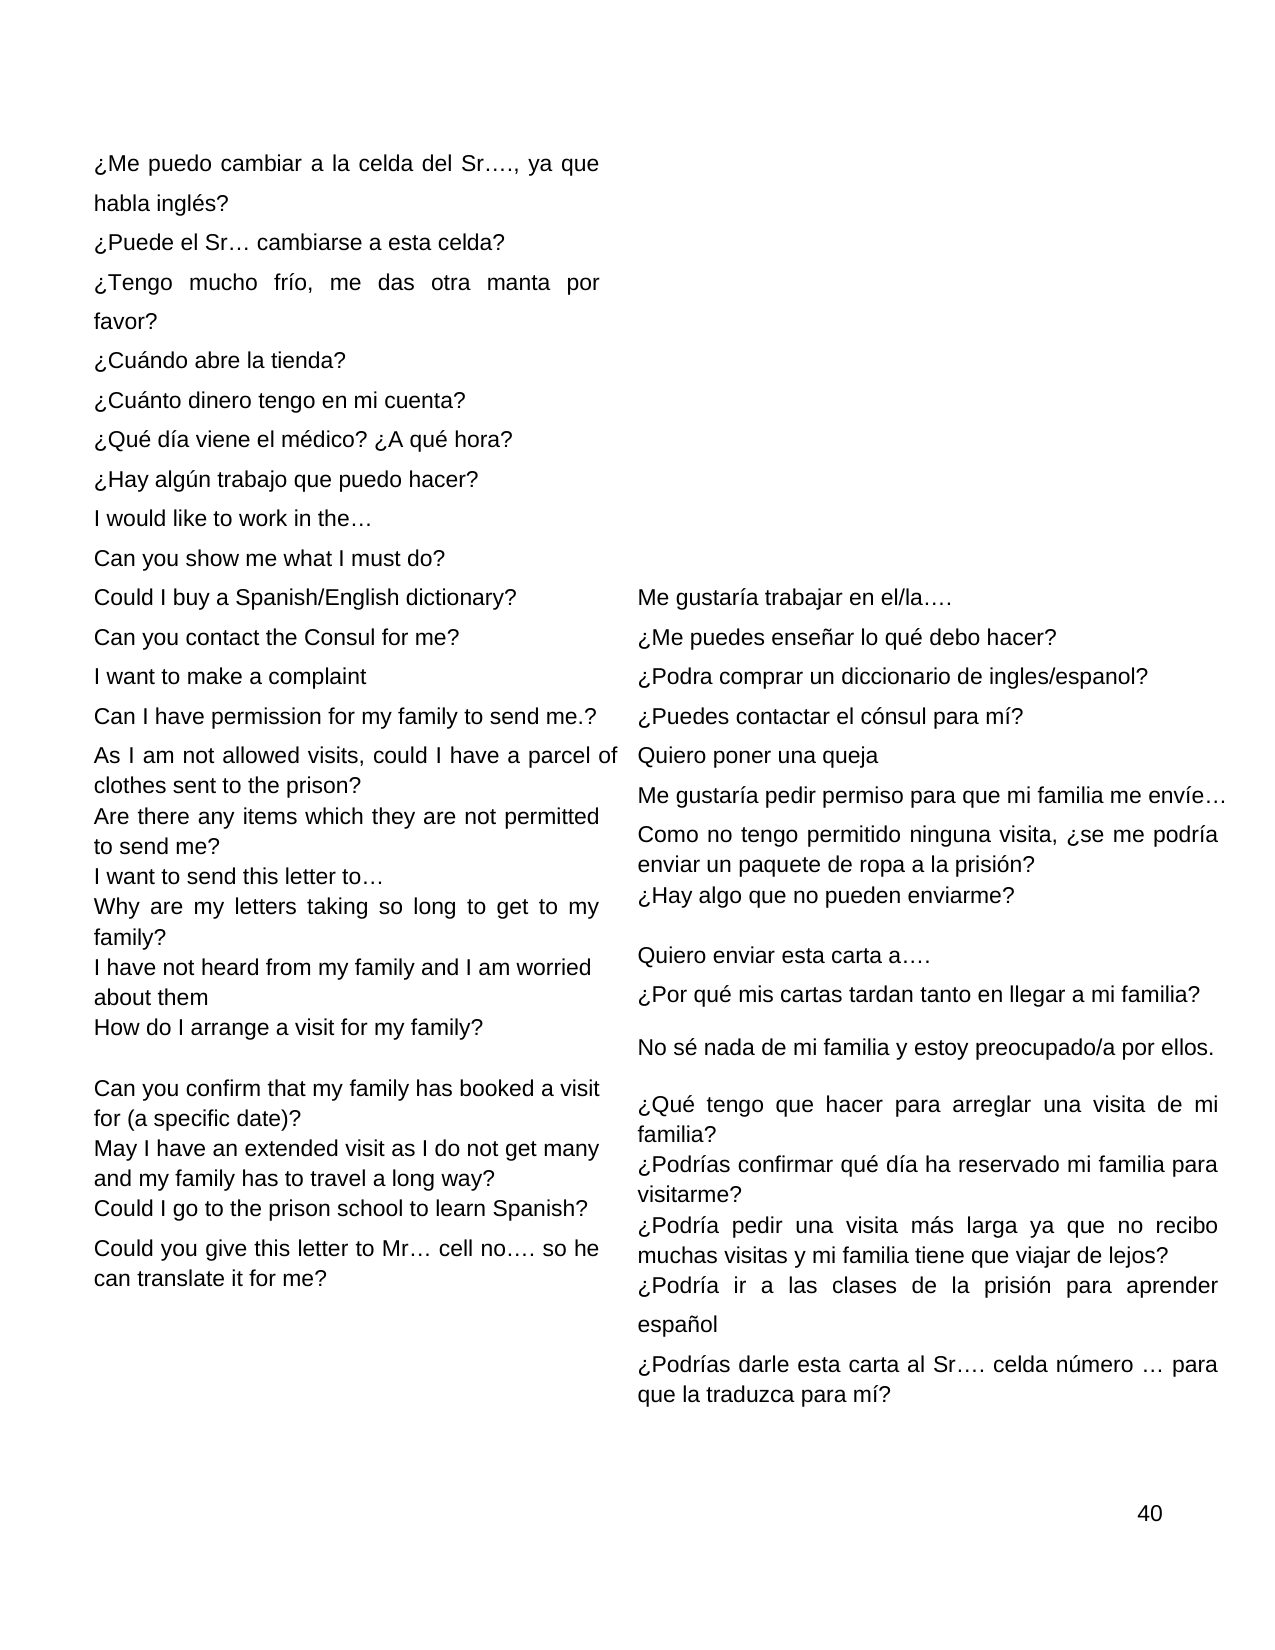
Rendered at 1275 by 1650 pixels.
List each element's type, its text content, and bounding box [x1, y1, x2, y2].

text As I am not allowed visits, could I have a parcel of clothes sent to the prison? [94, 742, 619, 799]
text ¿Puede el Sr… cambiarse a esta celda? [94, 229, 600, 255]
text May I have an extended visit as I do not get many and my family has to travel a long way? [94, 1135, 600, 1191]
text I would like to work in the… [94, 505, 600, 532]
text Are there any items which they are not permitted to send me? [94, 803, 600, 859]
text I want to send this letter to… [94, 863, 600, 889]
text ¿Cuándo abre la tienda? [94, 347, 600, 374]
text ¿Puedes contactar el cónsul para mí? [637, 703, 1219, 729]
text Why are my letters taking so long to get to my family? [94, 893, 600, 950]
text ¿Hay algún trabajo que puedo hacer? [94, 466, 600, 492]
text Como no tengo permitido ninguna visita, ¿se me podría enviar un paquete de ropa a la prisión? [637, 821, 1219, 878]
text ¿Podría pedir una visita más larga ya que no recibo muchas visitas y mi familia tiene que viajar de lejos? [637, 1212, 1219, 1268]
text No sé nada de mi familia y estoy preocupado/a por ellos. [637, 1034, 1219, 1061]
text ¿Me puedo cambiar a la celda del Sr…., ya que habla inglés? [94, 150, 600, 216]
text Can I have permission for my family to send me.? [94, 703, 600, 729]
text I want to make a complaint [94, 663, 600, 689]
text Can you contact the Consul for me? [94, 624, 600, 650]
text ¿Qué tengo que hacer para arreglar una visita de mi familia? [637, 1091, 1219, 1147]
text Can you confirm that my family has booked a visit for (a specific date)? [94, 1074, 600, 1131]
text ¿Podría ir a las clases de la prisión para aprender español [637, 1272, 1219, 1338]
text ¿Tengo mucho frío, me das otra manta por favor? [94, 268, 600, 334]
text ¿Podrías confirmar qué día ha reservado mi familia para visitarme? [637, 1151, 1219, 1208]
text ¿Por qué mis cartas tardan tanto en llegar a mi familia? [637, 981, 1219, 1008]
text Could you give this letter to Mr… cell no…. so he can translate it for me? [94, 1235, 600, 1291]
text I have not heard from my family and I am worried [94, 954, 619, 980]
text ¿Qué día viene el médico? ¿A qué hora? [94, 426, 600, 453]
text Me gustaría pedir permiso para que mi familia me envíe… [637, 782, 1237, 808]
text Could I buy a Spanish/English dictionary? [94, 584, 600, 611]
text ¿Cuánto dinero tengo en mi cuenta? [94, 387, 600, 413]
text ¿Me puedes enseñar lo qué debo hacer? [637, 624, 1219, 650]
text How do I arrange a visit for my family? [94, 1014, 600, 1040]
text Quiero poner una queja [637, 742, 1219, 768]
text ¿Hay algo que no pueden enviarme? [637, 882, 1219, 908]
text about them [94, 984, 619, 1010]
text Quiero enviar esta carta a…. [637, 942, 1219, 968]
text Me gustaría trabajar en el/la…. [637, 584, 1219, 611]
text Can you show me what I must do? [94, 545, 600, 571]
text Could I go to the prison school to learn Spanish? [94, 1195, 600, 1222]
text ¿Podra comprar un diccionario de ingles/espanol? [637, 663, 1219, 689]
text ¿Podrías darle esta carta al Sr…. celda número … para que la traduzca para mí? [637, 1351, 1219, 1407]
